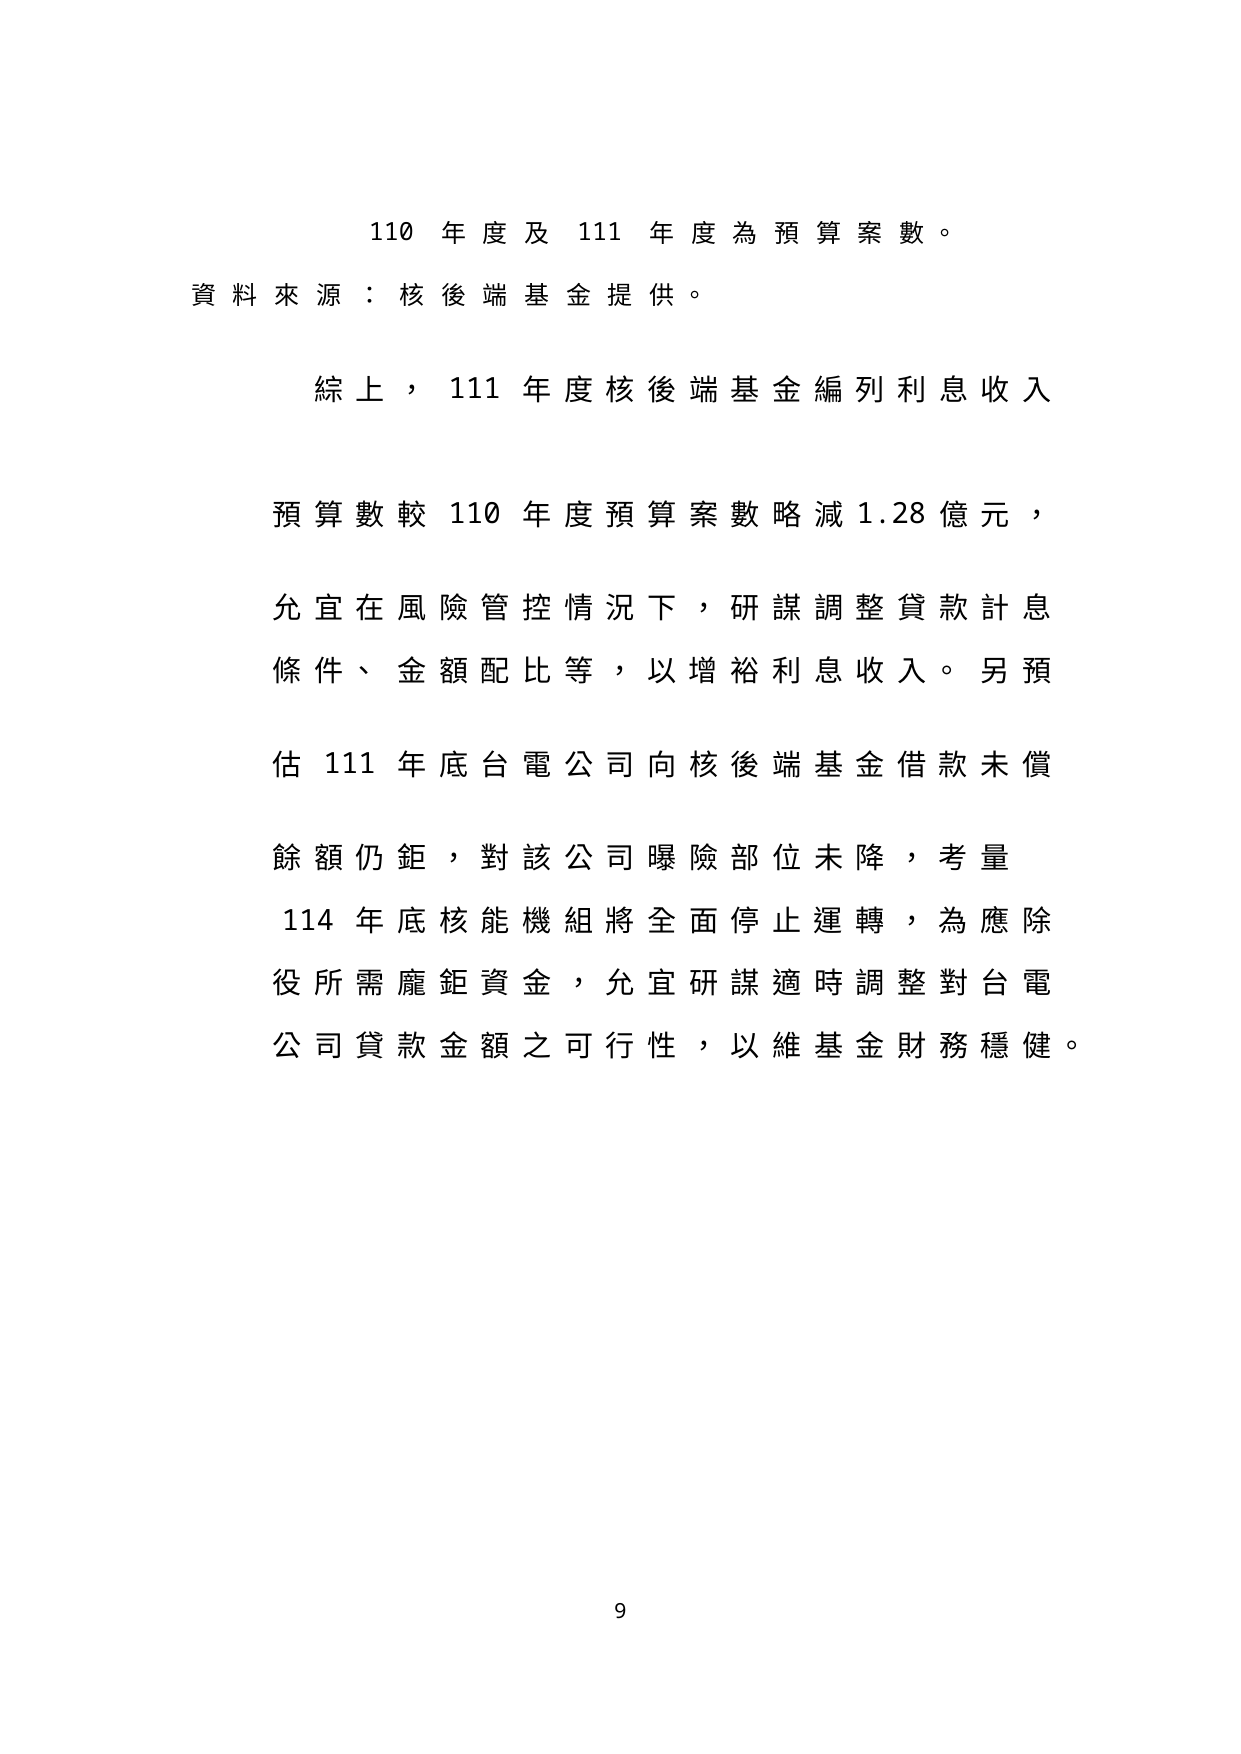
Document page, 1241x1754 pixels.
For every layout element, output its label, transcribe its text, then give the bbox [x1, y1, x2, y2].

text 資料來源：核後端基金提供。 [183, 252, 1058, 314]
text 110年度及111年度為預算案數。 [183, 189, 1058, 252]
text 綜上，111年度核後端基金編列利息收入預算數較110年度預算案數略減1.28億元，允宜在風險管控情況下，研謀調整貸款計息條件、金額配比等，以增裕利息收入。另預估111年底台電公司向核後端基金借款未償餘額仍鉅，對該公司曝險部位未降，考量114年底核能機組將全面停止運轉，為應除役所需龐鉅資金，允宜研謀適時調整對台電公司貸款金額之可行性，以維基金財務穩健。 [242, 314, 1058, 1064]
